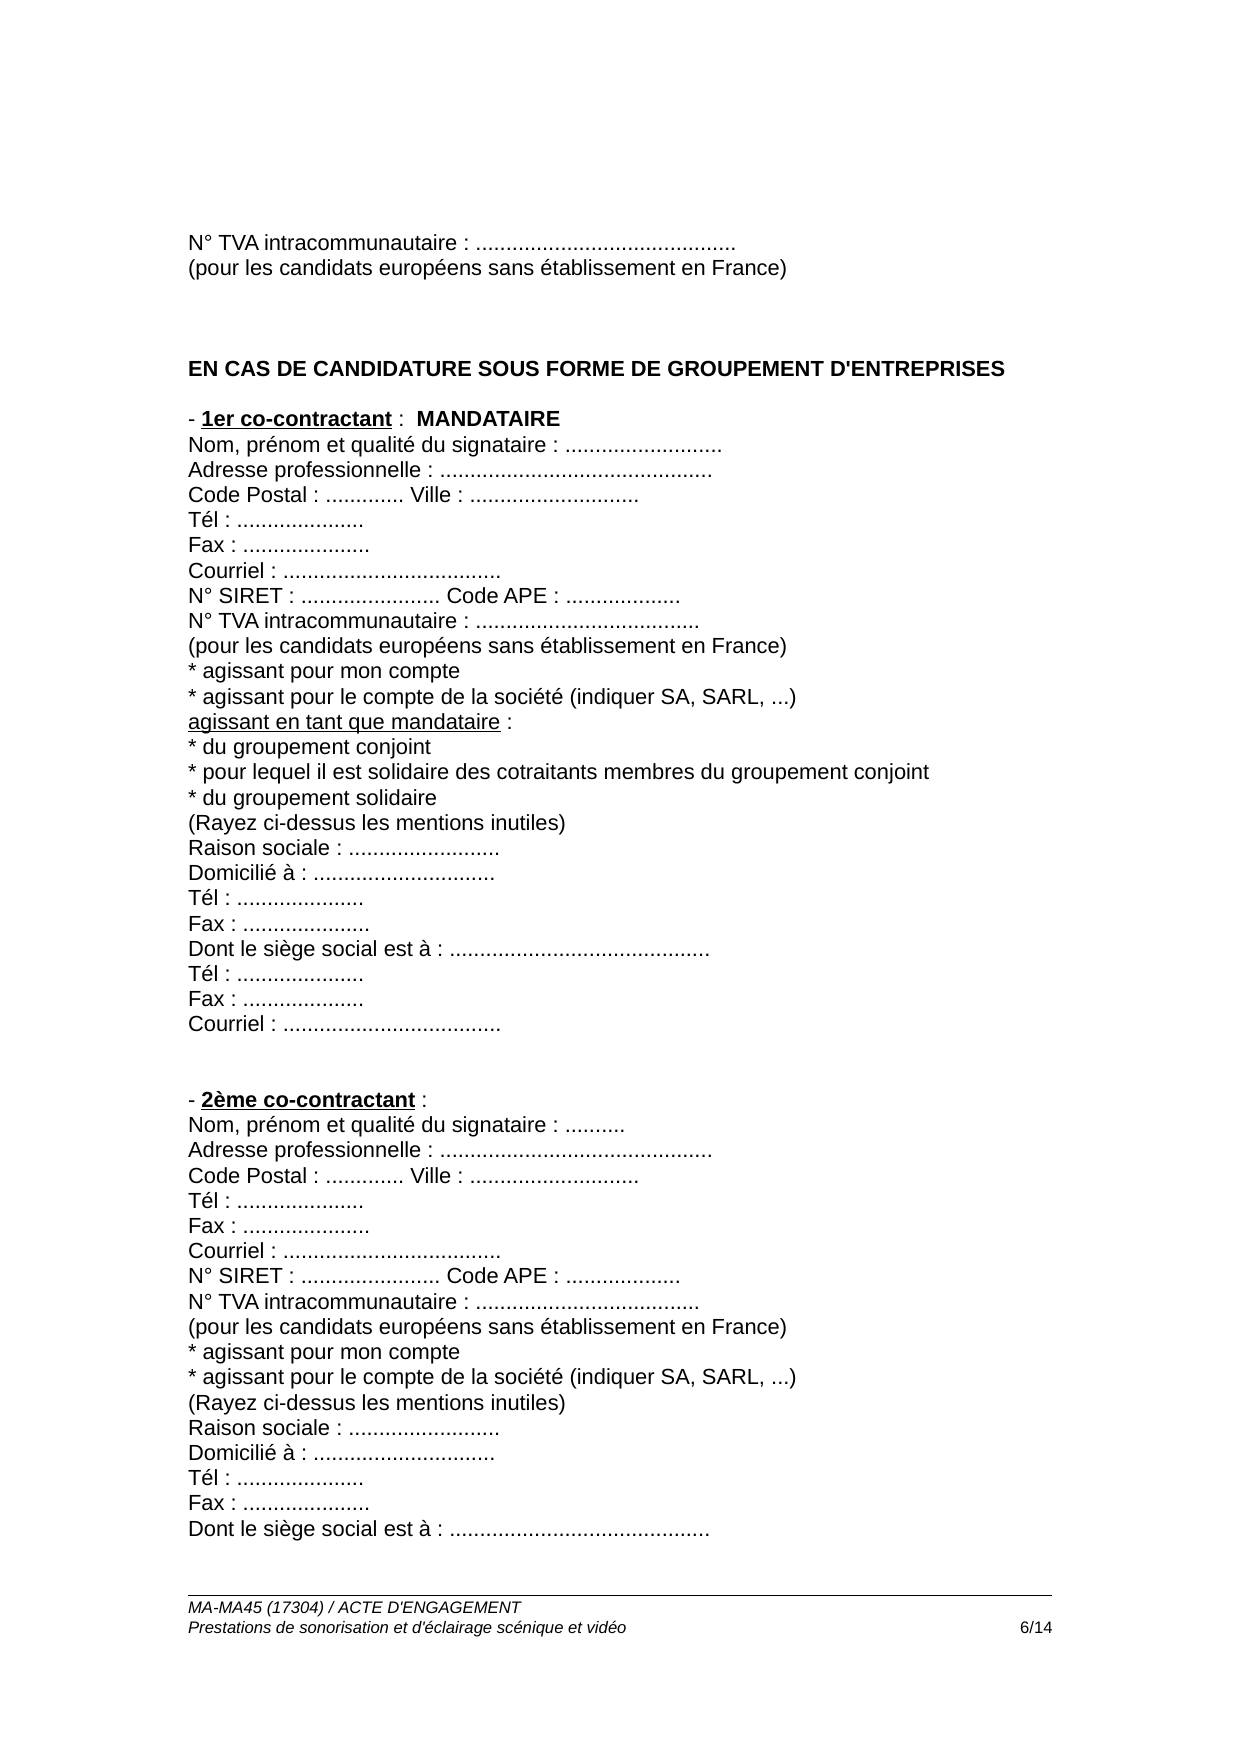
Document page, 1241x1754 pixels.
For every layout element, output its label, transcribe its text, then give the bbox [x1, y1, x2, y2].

text Code Postal : ............. Ville : ............................ [188, 482, 1052, 507]
text EN CAS DE CANDIDATURE SOUS FORME DE GROUPEMENT D'ENTREPRISES [188, 356, 1052, 381]
text agissant en tant que mandataire : [188, 709, 1052, 734]
text Nom, prénom et qualité du signataire : .......................... [188, 431, 1052, 457]
text * agissant pour le compte de la société (indiquer SA, SARL, ...) [188, 683, 1052, 709]
text * agissant pour le compte de la société (indiquer SA, SARL, ...) [188, 1364, 1052, 1389]
text Tél : ..................... [188, 1465, 1052, 1490]
text Raison sociale : ......................... [188, 835, 1052, 860]
text (pour les candidats européens sans établissement en France) [188, 1314, 1052, 1339]
text Courriel : .................................... [188, 1011, 1052, 1036]
text N° SIRET : ....................... Code APE : ................... [188, 1263, 1052, 1288]
text (pour les candidats européens sans établissement en France) [188, 633, 1052, 658]
text * agissant pour mon compte [188, 1339, 1052, 1364]
text Raison sociale : ......................... [188, 1414, 1052, 1440]
text (Rayez ci-dessus les mentions inutiles) [188, 1389, 1052, 1414]
text Adresse professionnelle : ............................................. [188, 1137, 1052, 1162]
text * du groupement solidaire [188, 784, 1052, 809]
text N° TVA intracommunautaire : ..................................... [188, 608, 1052, 633]
text - 1er co-contractant : MANDATAIRE [188, 406, 1052, 431]
text (Rayez ci-dessus les mentions inutiles) [188, 809, 1052, 835]
text Tél : ..................... [188, 507, 1052, 532]
text - 2ème co-contractant : [188, 1087, 1052, 1112]
text * agissant pour mon compte [188, 658, 1052, 683]
text Domicilié à : .............................. [188, 860, 1052, 885]
text Code Postal : ............. Ville : ............................ [188, 1162, 1052, 1188]
text Courriel : .................................... [188, 557, 1052, 583]
text Dont le siège social est à : ........................................... [188, 1515, 1052, 1541]
text Adresse professionnelle : ............................................. [188, 457, 1052, 482]
text Fax : ..................... [188, 910, 1052, 936]
text Fax : .................... [188, 986, 1052, 1011]
text * du groupement conjoint [188, 734, 1052, 759]
text (pour les candidats européens sans établissement en France) [188, 255, 1052, 280]
text Tél : ..................... [188, 961, 1052, 986]
text N° TVA intracommunautaire : ..................................... [188, 1288, 1052, 1314]
text Tél : ..................... [188, 885, 1052, 910]
text Fax : ..................... [188, 532, 1052, 557]
text Fax : ..................... [188, 1213, 1052, 1238]
text N° TVA intracommunautaire : ........................................... [188, 230, 1052, 255]
text Nom, prénom et qualité du signataire : .......... [188, 1112, 1052, 1137]
text N° SIRET : ....................... Code APE : ................... [188, 583, 1052, 608]
text Domicilié à : .............................. [188, 1440, 1052, 1465]
text * pour lequel il est solidaire des cotraitants membres du groupement conjoint [188, 759, 1052, 784]
text Courriel : .................................... [188, 1238, 1052, 1263]
text Dont le siège social est à : ........................................... [188, 936, 1052, 961]
text Fax : ..................... [188, 1490, 1052, 1515]
text Tél : ..................... [188, 1188, 1052, 1213]
